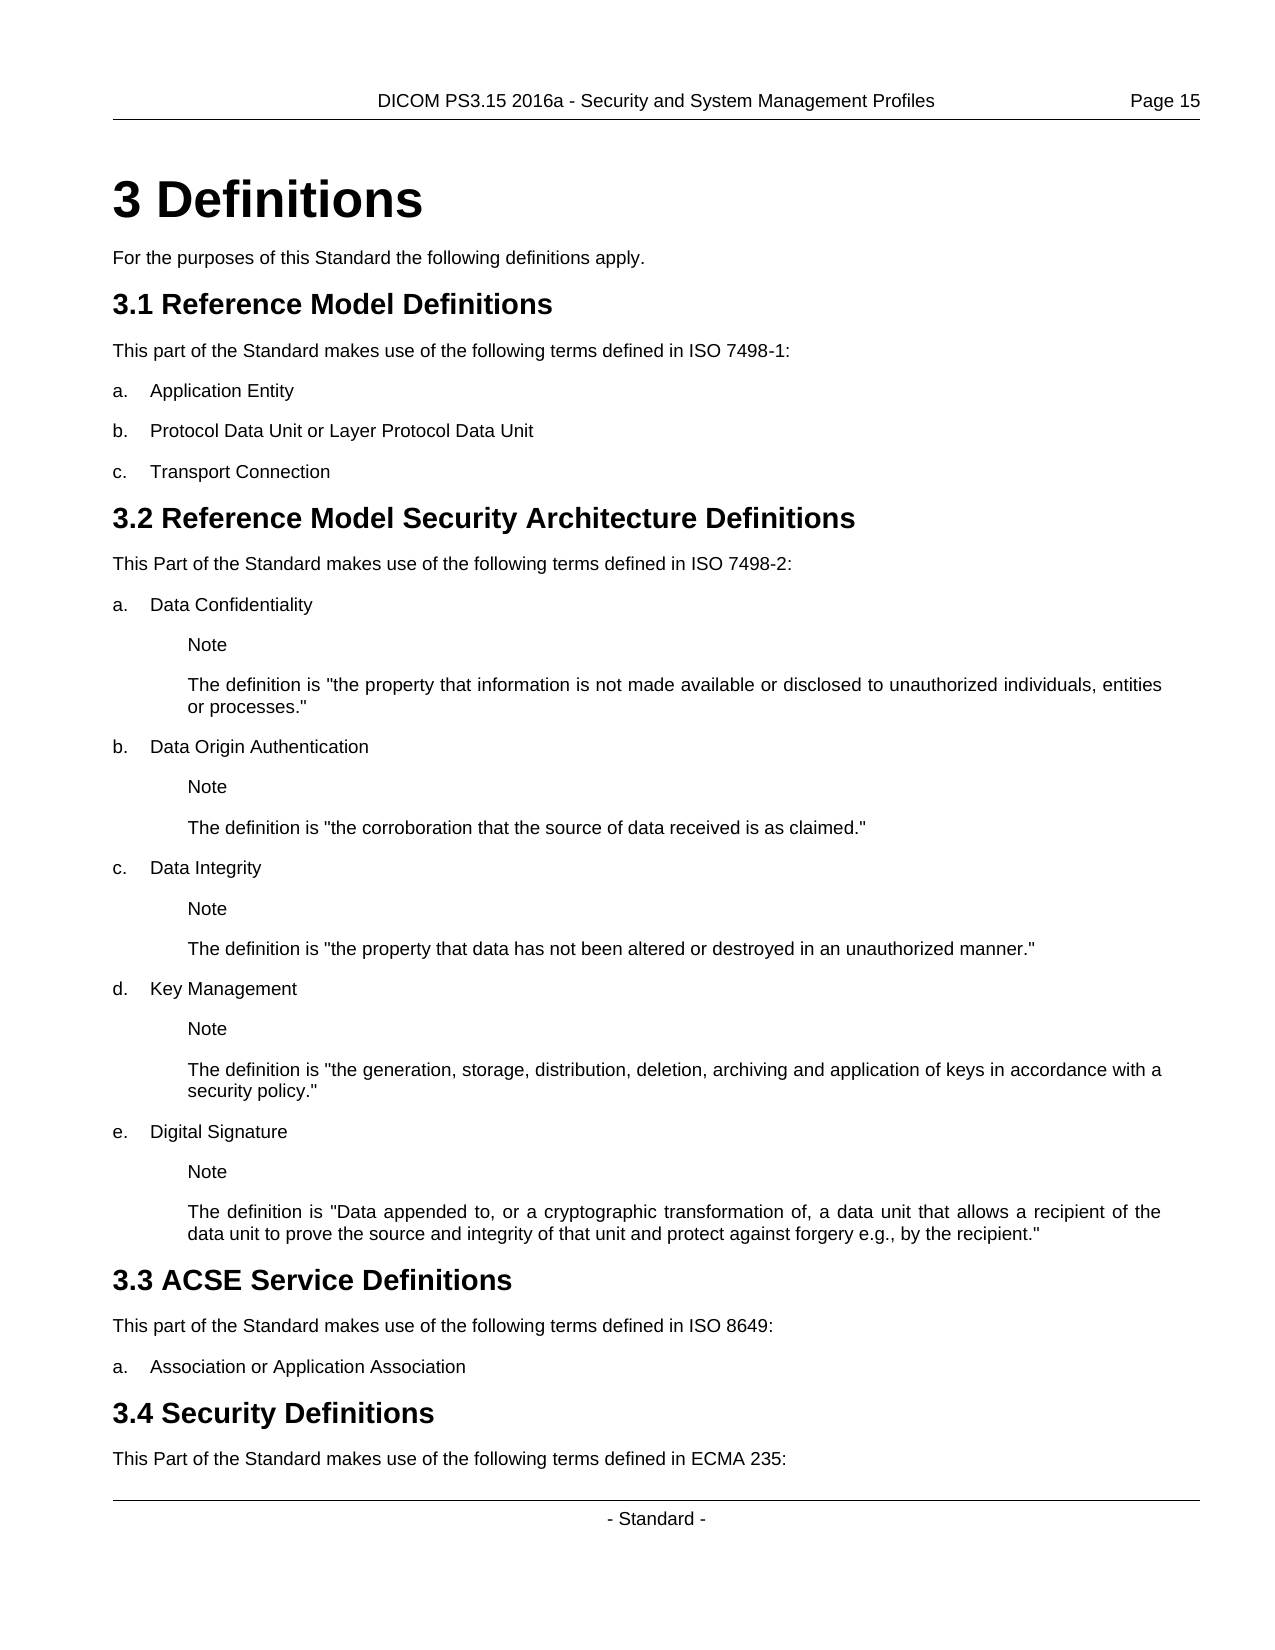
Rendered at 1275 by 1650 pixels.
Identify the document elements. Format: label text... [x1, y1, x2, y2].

list Digital Signature [112, 1120, 1200, 1142]
list Data Confidentiality [112, 593, 1200, 615]
list Application Entity [112, 380, 1200, 402]
list The definition is "the property that data has not been altered or destroyed in an unauthorized manner." [150, 938, 1162, 959]
text 3.4 Security Definitions [112, 1396, 1200, 1429]
text This part of the Standard makes use of the following terms defined in ISO 8649: [112, 1315, 1200, 1337]
list Note [150, 1018, 1162, 1040]
list Transport Connection [112, 461, 1200, 482]
list Note [150, 897, 1162, 919]
list Data Origin Authentication [112, 736, 1200, 758]
list Association or Application Association [112, 1356, 1200, 1377]
text 3.1 Reference Model Definitions [112, 287, 1200, 321]
list Note [150, 1161, 1162, 1182]
list Note [150, 634, 1162, 655]
list Key Management [112, 978, 1200, 999]
list The definition is "the corroboration that the source of data received is as claimed." [150, 817, 1162, 838]
text 3 Definitions [112, 169, 1200, 228]
text For the purposes of this Standard the following definitions apply. [112, 247, 1200, 269]
text This Part of the Standard makes use of the following terms defined in ECMA 235: [112, 1448, 1200, 1470]
text 3.3 ACSE Service Definitions [112, 1263, 1200, 1296]
text 3.2 Reference Model Security Architecture Definitions [112, 501, 1200, 534]
list Protocol Data Unit or Layer Protocol Data Unit [112, 420, 1200, 442]
list The definition is "the generation, storage, distribution, deletion, archiving and application of keys in accordance with a security policy." [150, 1058, 1162, 1102]
list Note [150, 776, 1162, 798]
list Data Integrity [112, 857, 1200, 878]
text This Part of the Standard makes use of the following terms defined in ISO 7498-2: [112, 553, 1200, 575]
list The definition is "the property that information is not made available or disclosed to unauthorized individuals, entities or processes." [150, 674, 1162, 717]
list The definition is "Data appended to, or a cryptographic transformation of, a data unit that allows a recipient of the data unit to prove the source and integrity of that unit and protect against forgery e.g., by the recipient." [150, 1201, 1162, 1244]
text This part of the Standard makes use of the following terms defined in ISO 7498‑1: [112, 340, 1200, 361]
